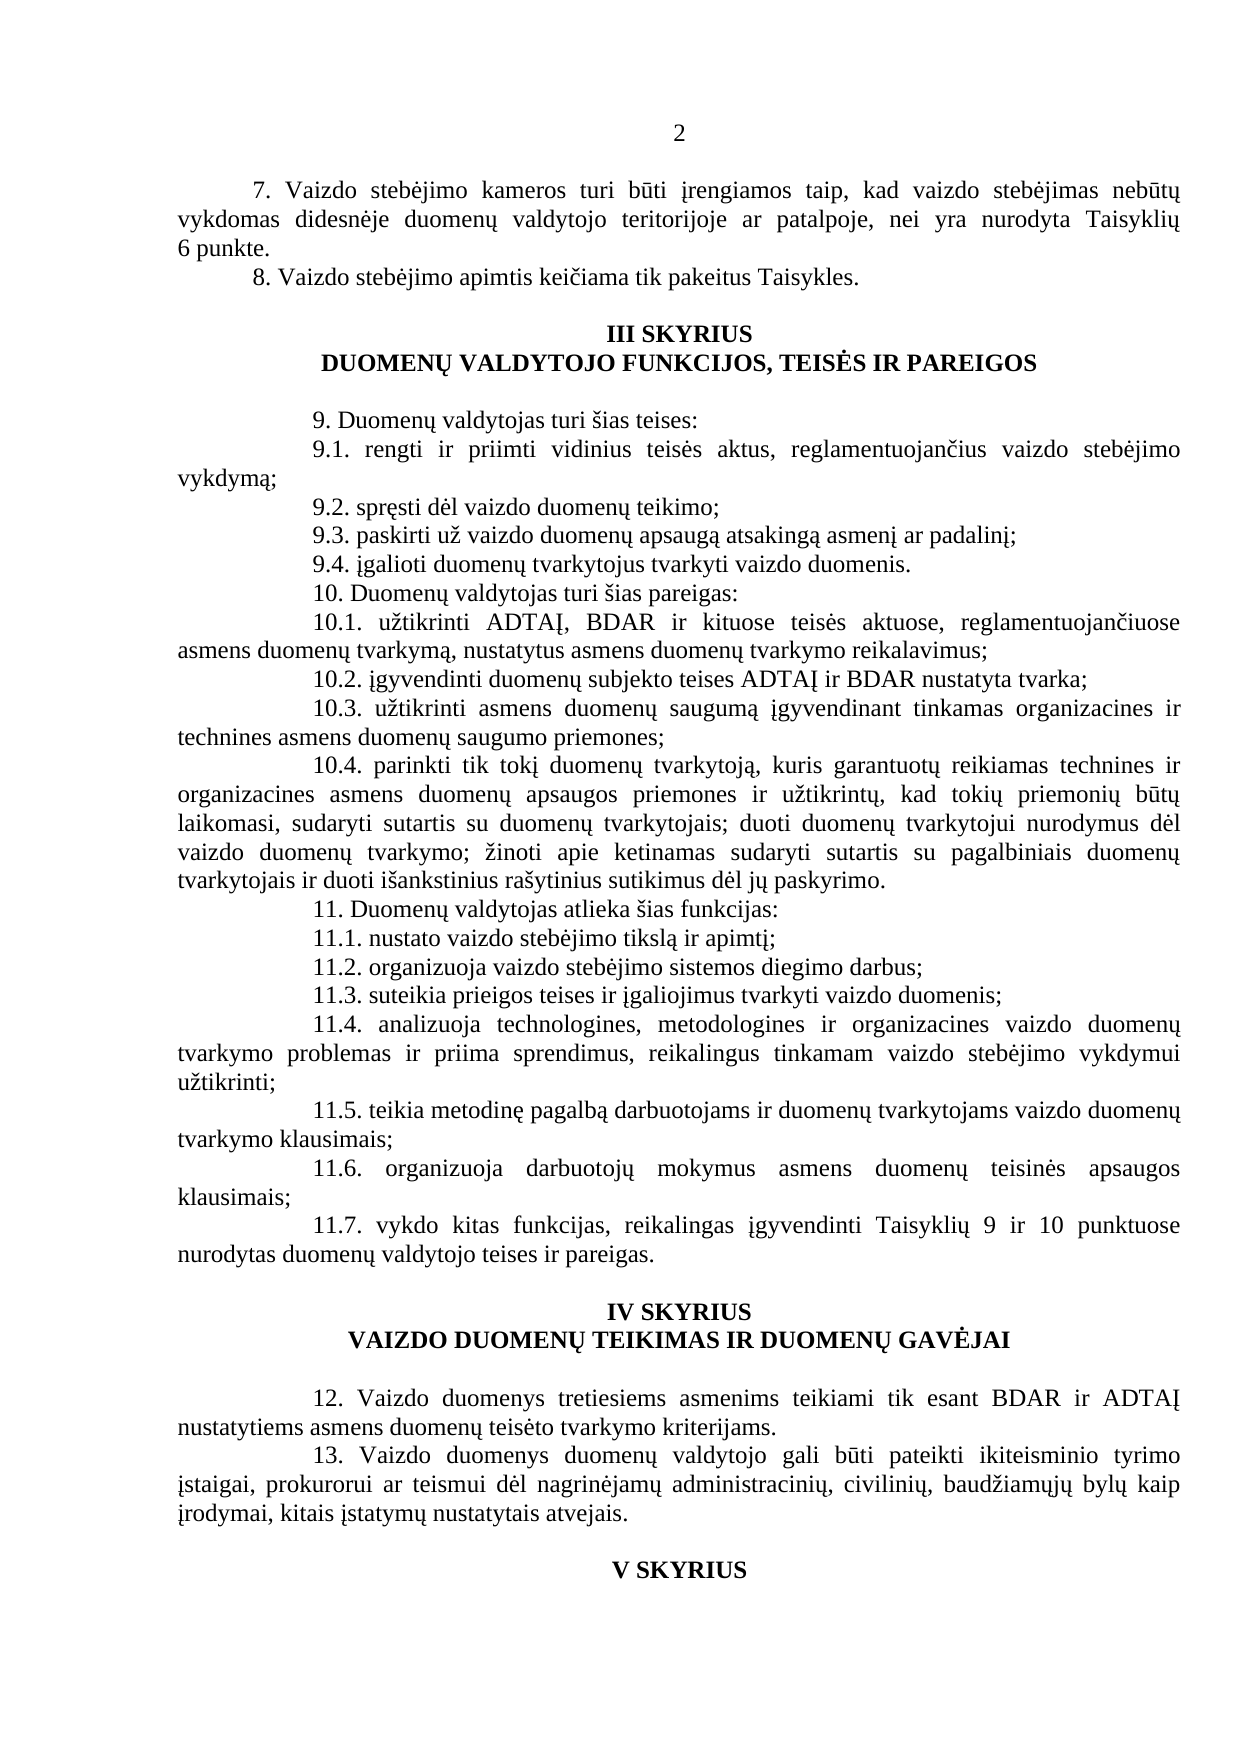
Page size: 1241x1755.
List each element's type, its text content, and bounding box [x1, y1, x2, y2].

text 13. Vaizdo duomenys duomenų valdytojo gali būti pateikti ikiteisminio tyrimo įstaigai, prokurorui ar teismui dėl nagrinėjamų administracinių, civilinių, baudžiamųjų bylų kaip įrodymai, kitais įstatymų nustatytais atvejais. [177, 1441, 1181, 1527]
text 11. Duomenų valdytojas atlieka šias funkcijas: [177, 894, 1181, 923]
text VAIZDO DUOMENŲ TEIKIMAS IR DUOMENŲ GAVĖJAI [177, 1326, 1181, 1354]
text 11.5. teikia metodinę pagalbą darbuotojams ir duomenų tvarkytojams vaizdo duomenų tvarkymo klausimais; [177, 1096, 1181, 1153]
text 11.3. suteikia prieigos teises ir įgaliojimus tvarkyti vaizdo duomenis; [177, 981, 1181, 1009]
text 10.2. įgyvendinti duomenų subjekto teises ADTAĮ ir BDAR nustatyta tvarka; [177, 664, 1181, 693]
text 11.2. organizuoja vaizdo stebėjimo sistemos diegimo darbus; [177, 952, 1181, 981]
text 9.2. spręsti dėl vaizdo duomenų teikimo; [177, 492, 1181, 521]
text V SKYRIUS [177, 1556, 1181, 1584]
text IV SKYRIUS [177, 1297, 1181, 1326]
text 7. Vaizdo stebėjimo kameros turi būti įrengiamos taip, kad vaizdo stebėjimas nebūtų vykdomas didesnėje duomenų valdytojo teritorijoje ar patalpoje, nei yra nurodyta Taisyklių 6 punkte. [177, 176, 1181, 262]
text 9.3. paskirti už vaizdo duomenų apsaugą atsakingą asmenį ar padalinį; [177, 521, 1181, 549]
text 9.4. įgalioti duomenų tvarkytojus tvarkyti vaizdo duomenis. [177, 549, 1181, 578]
text 10.4. parinkti tik tokį duomenų tvarkytoją, kuris garantuotų reikiamas technines ir organizacines asmens duomenų apsaugos priemones ir užtikrintų, kad tokių priemonių būtų laikomasi, sudaryti sutartis su duomenų tvarkytojais; duoti duomenų tvarkytojui nurodymus dėl vaizdo duomenų tvarkymo; žinoti apie ketinamas sudaryti sutartis su pagalbiniais duomenų tvarkytojais ir duoti išankstinius rašytinius sutikimus dėl jų paskyrimo. [177, 751, 1181, 894]
text 12. Vaizdo duomenys tretiesiems asmenims teikiami tik esant BDAR ir ADTAĮ nustatytiems asmens duomenų teisėto tvarkymo kriterijams. [177, 1383, 1181, 1441]
text III SKYRIUS [177, 319, 1181, 348]
text 9. Duomenų valdytojas turi šias teises: [177, 406, 1181, 434]
text 10.1. užtikrinti ADTAĮ, BDAR ir kituose teisės aktuose, reglamentuojančiuose asmens duomenų tvarkymą, nustatytus asmens duomenų tvarkymo reikalavimus; [177, 607, 1181, 664]
text 10.3. užtikrinti asmens duomenų saugumą įgyvendinant tinkamas organizacines ir technines asmens duomenų saugumo priemones; [177, 693, 1181, 751]
text 11.7. vykdo kitas funkcijas, reikalingas įgyvendinti Taisyklių 9 ir 10 punktuose nurodytas duomenų valdytojo teises ir pareigas. [177, 1211, 1181, 1268]
text 8. Vaizdo stebėjimo apimtis keičiama tik pakeitus Taisykles. [177, 262, 1181, 291]
text 11.1. nustato vaizdo stebėjimo tikslą ir apimtį; [177, 923, 1181, 952]
text 11.4. analizuoja technologines, metodologines ir organizacines vaizdo duomenų tvarkymo problemas ir priima sprendimus, reikalingus tinkamam vaizdo stebėjimo vykdymui užtikrinti; [177, 1009, 1181, 1096]
text 10. Duomenų valdytojas turi šias pareigas: [177, 578, 1181, 607]
text DUOMENŲ VALDYTOJO FUNKCIJOS, TEISĖS IR PAREIGOS [177, 348, 1181, 377]
text 9.1. rengti ir priimti vidinius teisės aktus, reglamentuojančius vaizdo stebėjimo vykdymą; [177, 434, 1181, 492]
text 11.6. organizuoja darbuotojų mokymus asmens duomenų teisinės apsaugos klausimais; [177, 1153, 1181, 1211]
